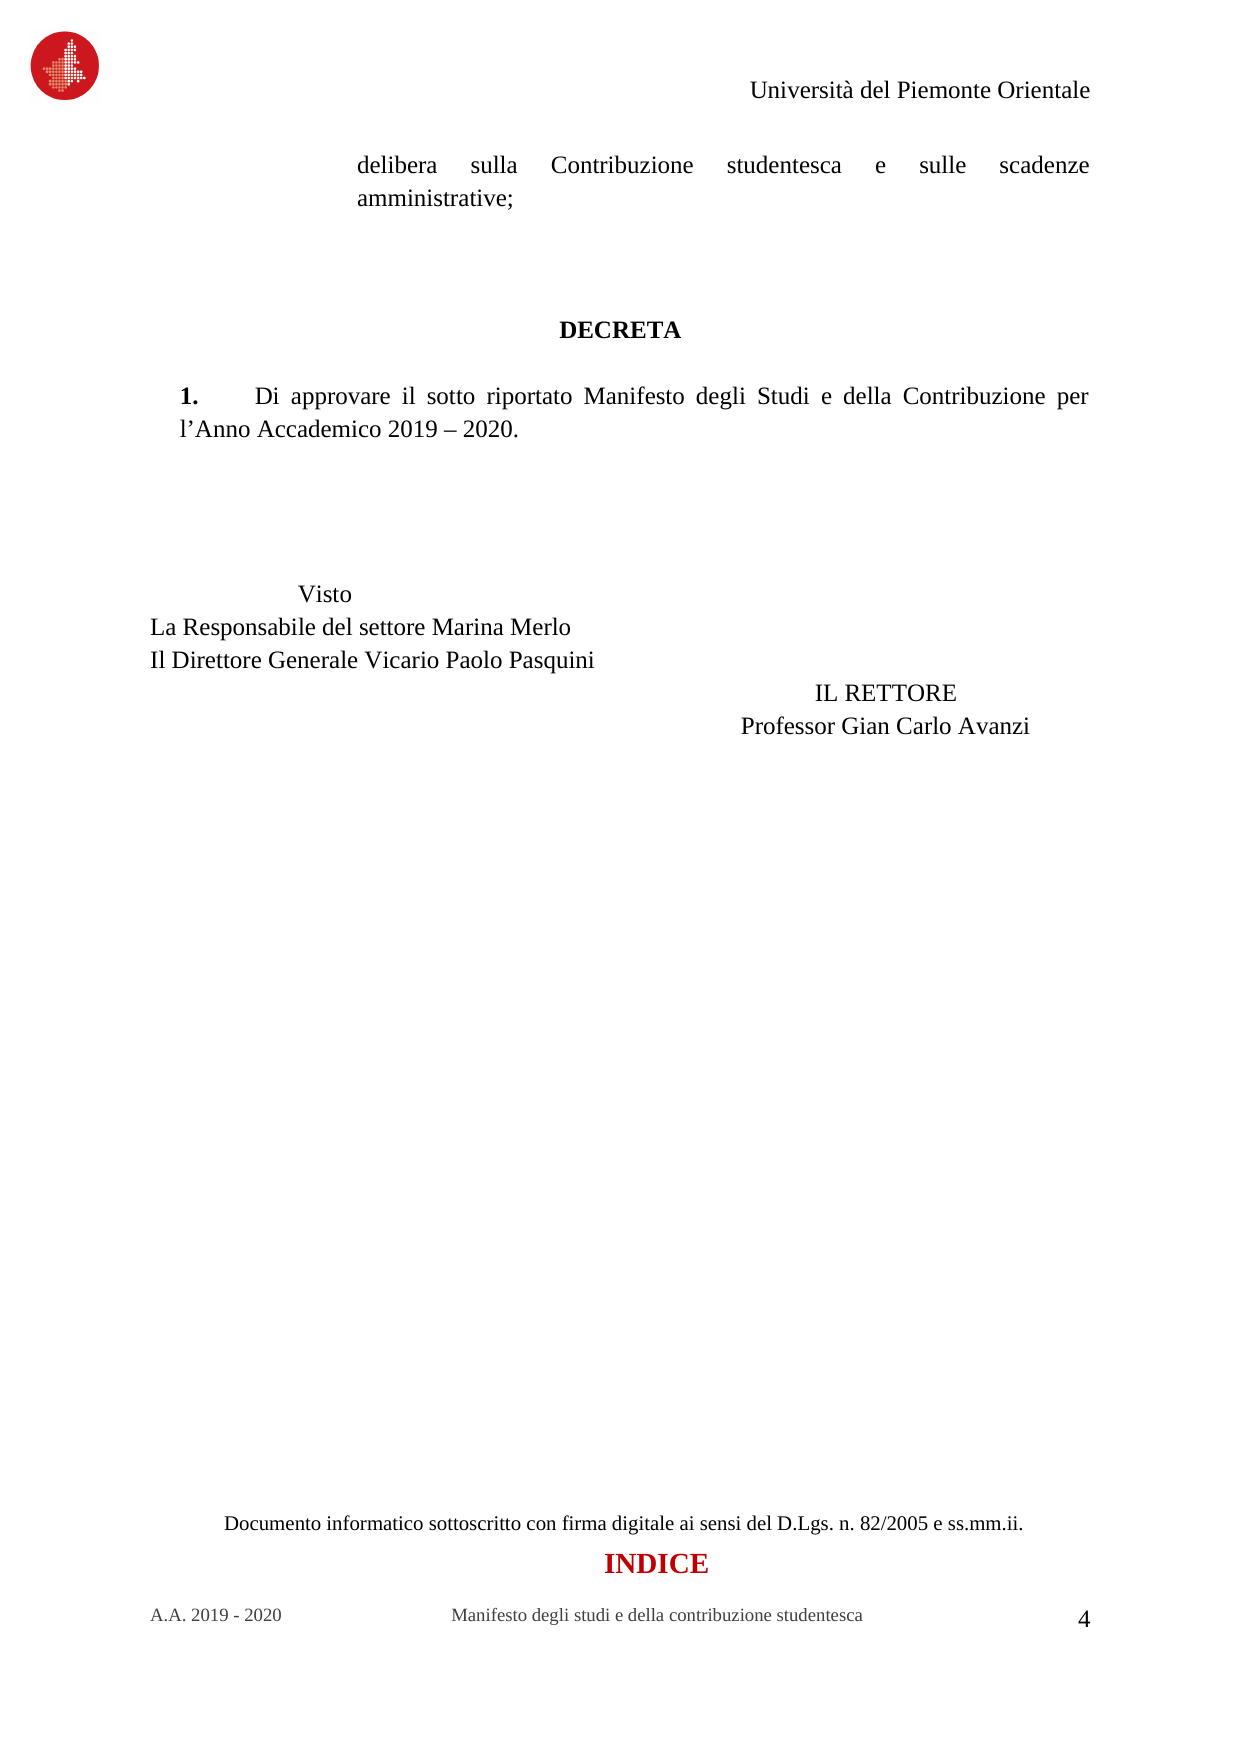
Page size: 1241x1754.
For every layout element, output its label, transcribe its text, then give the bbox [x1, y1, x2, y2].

text IL RETTORE [150, 678, 1090, 707]
text INDICE [150, 1547, 1090, 1580]
text Documento informatico sottoscritto con firma digitale ai sensi del D.Lgs. n. 82/2005 e ss.mm.ii. [150, 1511, 1090, 1534]
text DECRETA [150, 315, 1090, 344]
text La Responsabile del settore Marina Merlo [150, 612, 1090, 641]
text delibera sulla Contribuzione studentesca e sulle scadenze amministrative; [150, 150, 1090, 212]
text Professor Gian Carlo Avanzi [150, 711, 1090, 740]
text Visto [150, 579, 1090, 608]
list Di approvare il sotto riportato Manifesto degli Studi e della Contribuzione per l’Anno Accademico 2019 – 2020. [179, 381, 1090, 443]
text Il Direttore Generale Vicario Paolo Pasquini [150, 645, 1090, 674]
